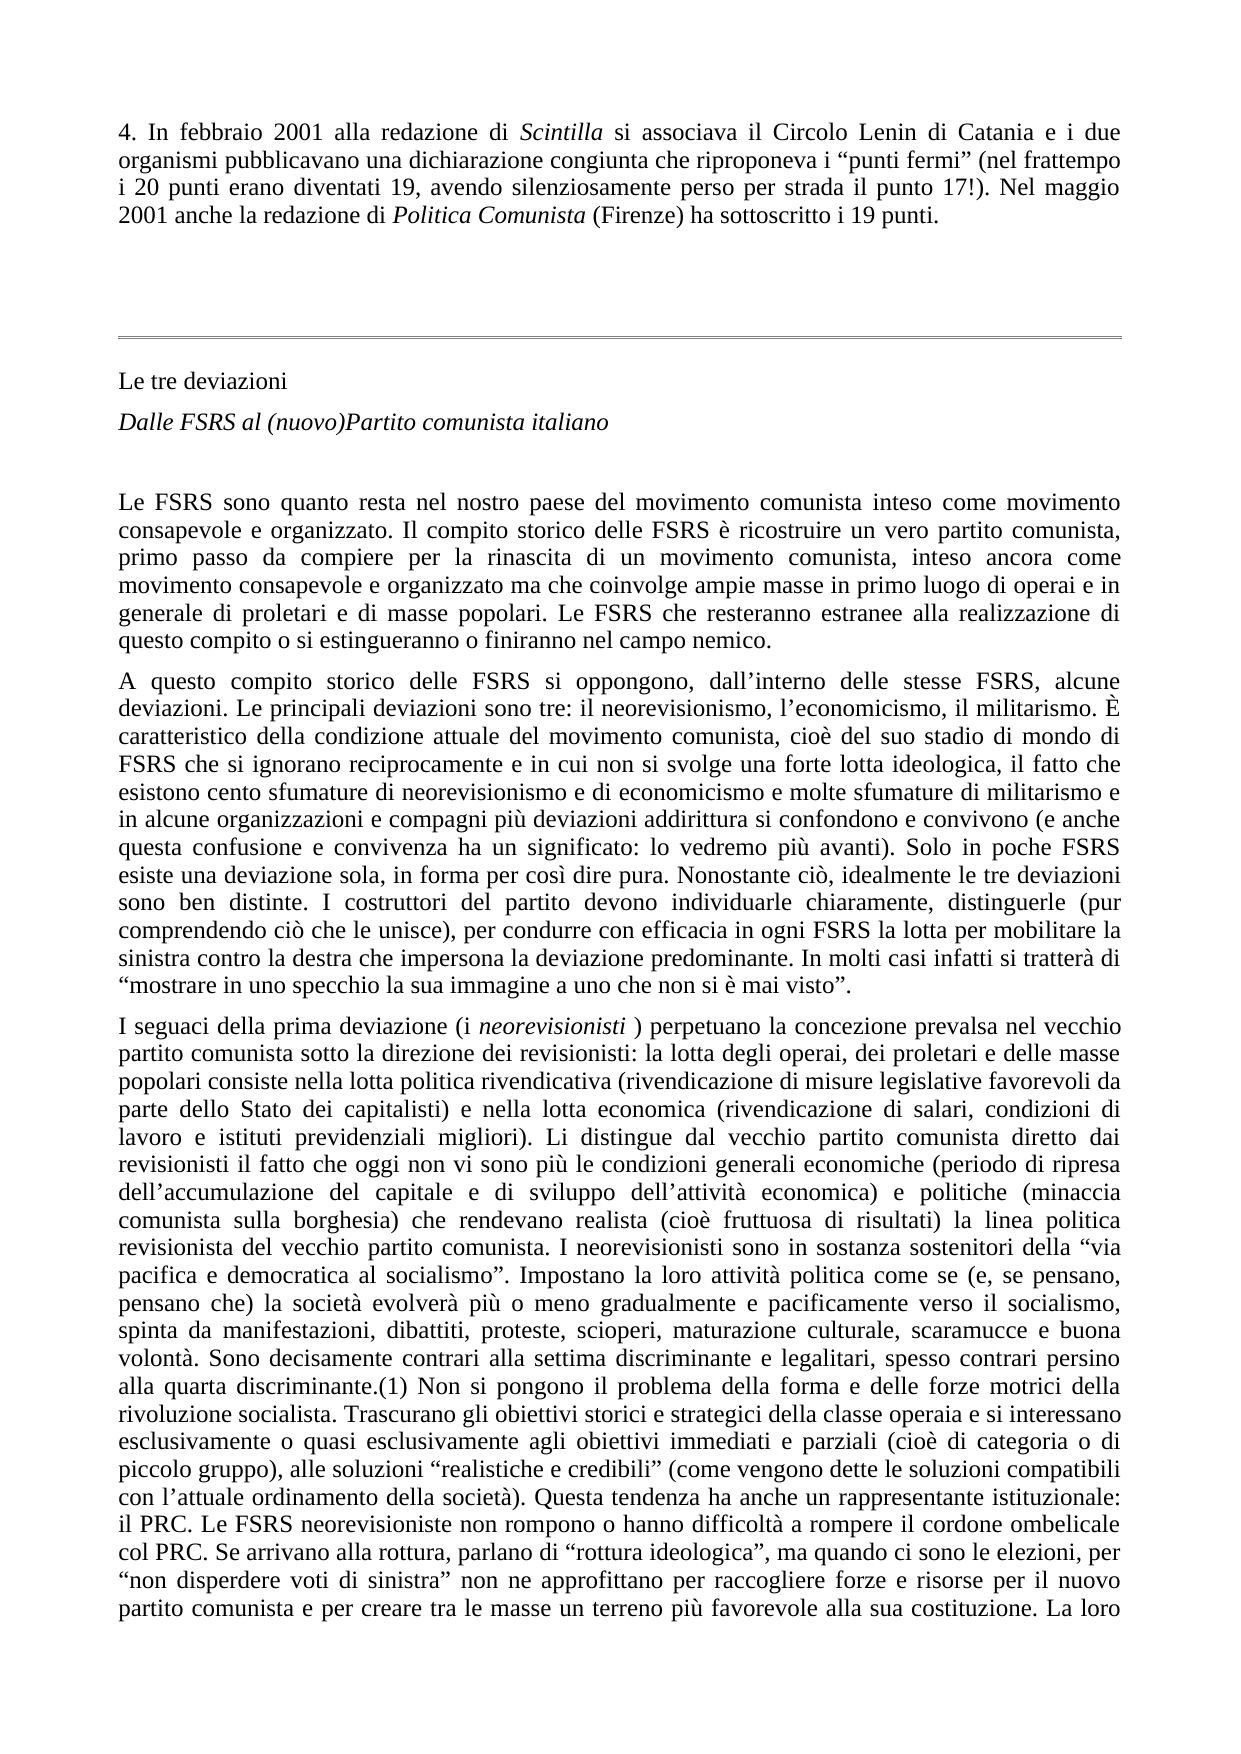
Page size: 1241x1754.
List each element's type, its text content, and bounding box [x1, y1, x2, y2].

text Le tre deviazioni [118, 367, 1122, 395]
text Dalle FSRS al (nuovo)Partito comunista italiano [118, 408, 1122, 435]
text A questo compito storico delle FSRS si oppongono, dall’interno delle stesse FSRS, alcune deviazioni. Le principali deviazioni sono tre: il neorevisionismo, l’economicismo, il militarismo. È caratteristico della condizione attuale del movimento comunista, cioè del suo stadio di mondo di FSRS che si ignorano reciprocamente e in cui non si svolge una forte lotta ideologica, il fatto che esistono cento sfumature di neorevisionismo e di economicismo e molte sfumature di militarismo e in alcune organizzazioni e compagni più deviazioni addirittura si confondono e convivono (e anche questa confusione e convivenza ha un significato: lo vedremo più avanti). Solo in poche FSRS esiste una deviazione sola, in forma per così dire pura. Nonostante ciò, idealmente le tre deviazioni sono ben distinte. I costruttori del partito devono individuarle chiaramente, distinguerle (pur comprendendo ciò che le unisce), per condurre con efficacia in ogni FSRS la lotta per mobilitare la sinistra contro la destra che impersona la deviazione predominante. In molti casi infatti si tratterà di “mostrare in uno specchio la sua immagine a uno che non si è mai visto”. [118, 667, 1122, 999]
text Le FSRS sono quanto resta nel nostro paese del movimento comunista inteso come movimento consapevole e organizzato. Il compito storico delle FSRS è ricostruire un vero partito comunista, primo passo da compiere per la rinascita di un movimento comunista, inteso ancora come movimento consapevole e organizzato ma che coinvolge ampie masse in primo luogo di operai e in generale di proletari e di masse popolari. Le FSRS che resteranno estranee alla realizzazione di questo compito o si estingueranno o finiranno nel campo nemico. [118, 488, 1122, 654]
text 4. In febbraio 2001 alla redazione di Scintilla si associava il Circolo Lenin di Catania e i due organismi pubblicavano una dichiarazione congiunta che riproponeva i “punti fermi” (nel frattempo i 20 punti erano diventati 19, avendo silenziosamente perso per strada il punto 17!). Nel maggio 2001 anche la redazione di Politica Comunista (Firenze) ha sottoscritto i 19 punti. [118, 118, 1122, 229]
text I seguaci della prima deviazione (i neorevisionisti ) perpetuano la concezione prevalsa nel vecchio partito comunista sotto la direzione dei revisionisti: la lotta degli operai, dei proletari e delle masse popolari consiste nella lotta politica rivendicativa (rivendicazione di misure legislative favorevoli da parte dello Stato dei capitalisti) e nella lotta economica (rivendicazione di salari, condizioni di lavoro e istituti previdenziali migliori). Li distingue dal vecchio partito comunista diretto dai revisionisti il fatto che oggi non vi sono più le condizioni generali economiche (periodo di ripresa dell’accumulazione del capitale e di sviluppo dell’attività economica) e politiche (minaccia comunista sulla borghesia) che rendevano realista (cioè fruttuosa di risultati) la linea politica revisionista del vecchio partito comunista. I neorevisionisti sono in sostanza sostenitori della “via pacifica e democratica al socialismo”. Impostano la loro attività politica come se (e, se pensano, pensano che) la società evolverà più o meno gradualmente e pacificamente verso il socialismo, spinta da manifestazioni, dibattiti, proteste, scioperi, maturazione culturale, scaramucce e buona volontà. Sono decisamente contrari alla settima discriminante e legalitari, spesso contrari persino alla quarta discriminante.(1) Non si pongono il problema della forma e delle forze motrici della rivoluzione socialista. Trascurano gli obiettivi storici e strategici della classe operaia e si interessano esclusivamente o quasi esclusivamente agli obiettivi immediati e parziali (cioè di categoria o di piccolo gruppo), alle soluzioni “realistiche e credibili” (come vengono dette le soluzioni compatibili con l’attuale ordinamento della società). Questa tendenza ha anche un rappresentante istituzionale: il PRC. Le FSRS neorevisioniste non rompono o hanno difficoltà a rompere il cordone ombelicale col PRC. Se arrivano alla rottura, parlano di “rottura ideologica”, ma quando ci sono le elezioni, per “non disperdere voti di sinistra” non ne approfittano per raccogliere forze e risorse per il nuovo partito comunista e per creare tra le masse un terreno più favorevole alla sua costituzione. La loro [118, 1012, 1122, 1621]
